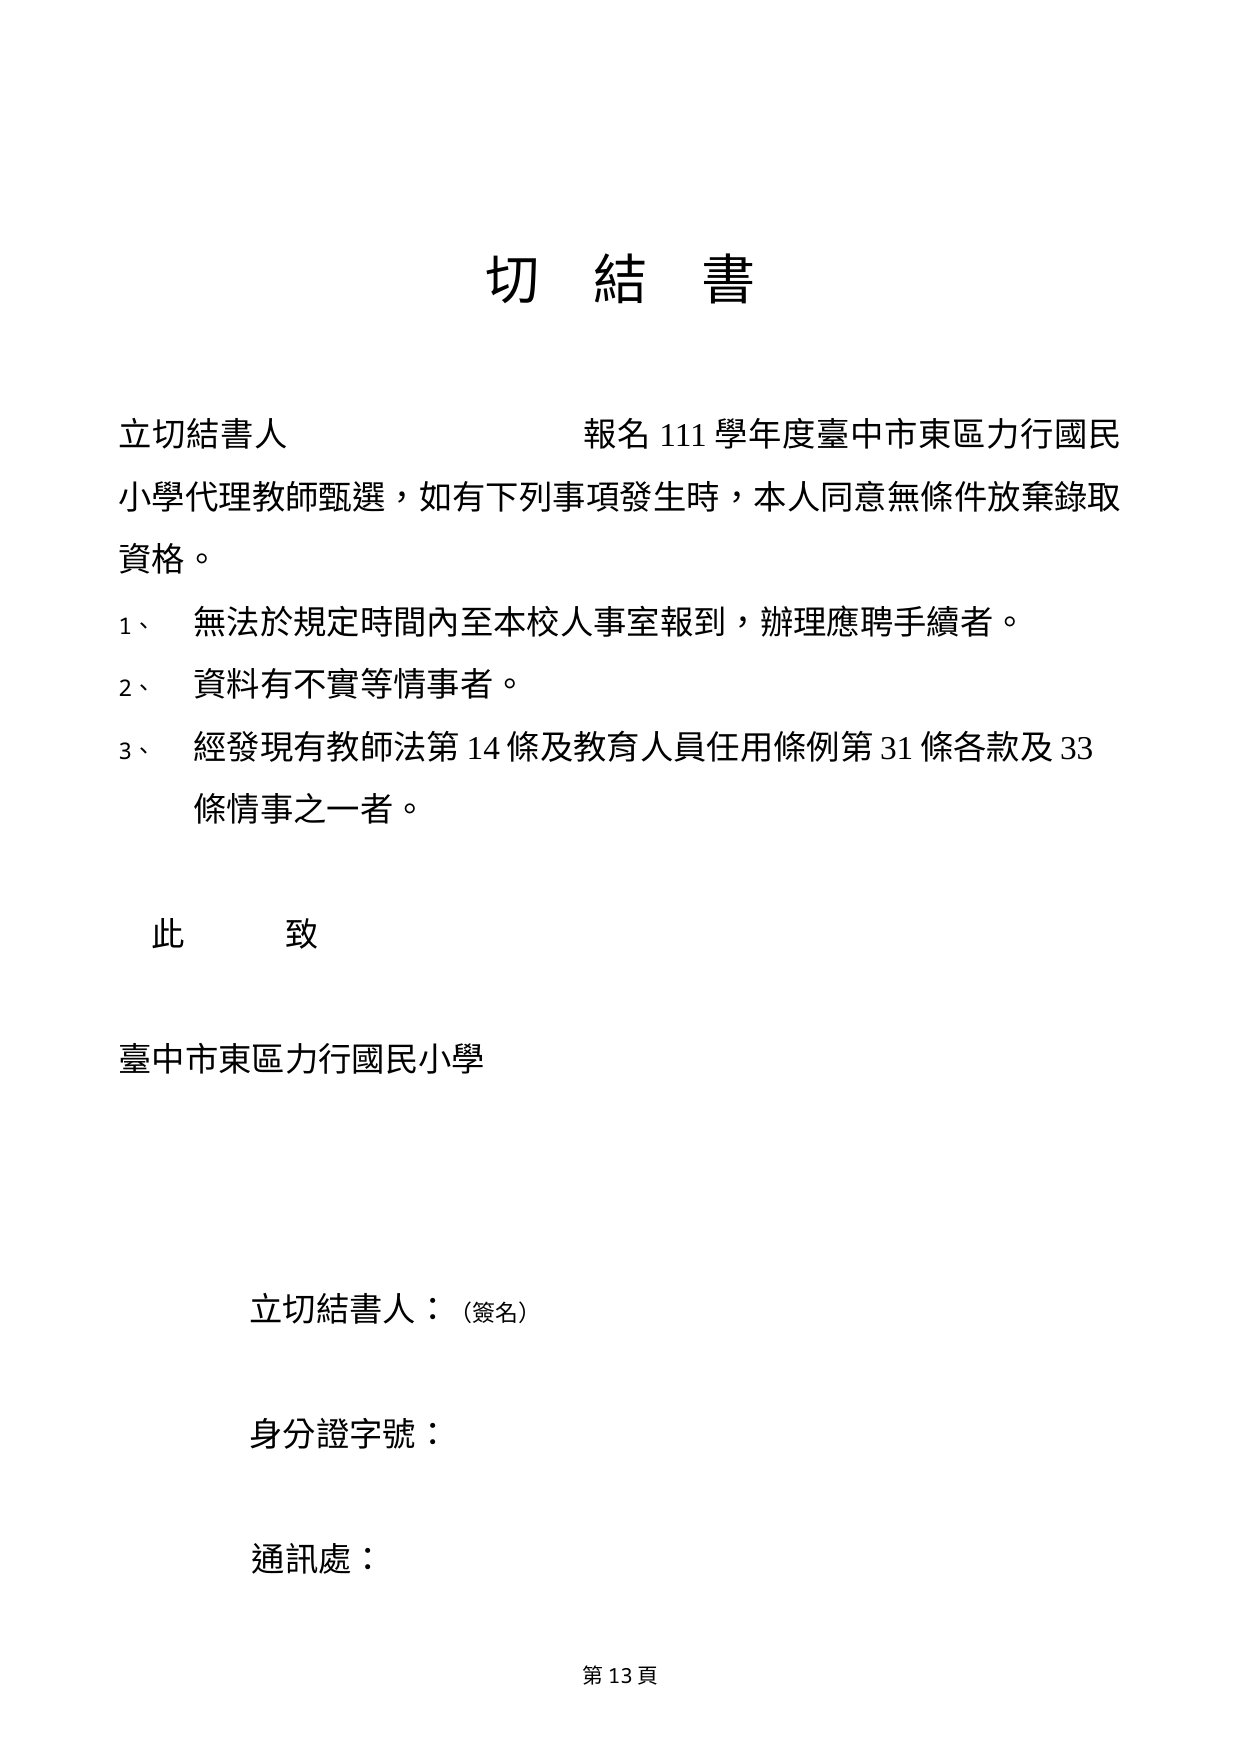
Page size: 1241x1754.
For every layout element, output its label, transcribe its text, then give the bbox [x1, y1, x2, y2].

text 臺中市東區力行國民小學 [118, 1016, 1122, 1078]
text 身分證字號： [118, 1391, 1122, 1453]
list 資料有不實等情事者。 [118, 641, 1122, 703]
text 此 致 [118, 891, 1122, 953]
text 通訊處： [118, 1516, 1122, 1578]
text 切 結 書 [118, 203, 1122, 328]
list 經發現有教師法第14條及教育人員任用條例第31條各款及33條情事之一者。 [118, 703, 1122, 828]
list 無法於規定時間內至本校人事室報到，辦理應聘手續者。 [118, 578, 1122, 641]
text 立切結書人 報名111學年度臺中市東區力行國民小學代理教師甄選，如有下列事項發生時，本人同意無條件放棄錄取資格。 [118, 391, 1122, 578]
text 立切結書人：（簽名） [118, 1266, 1122, 1328]
